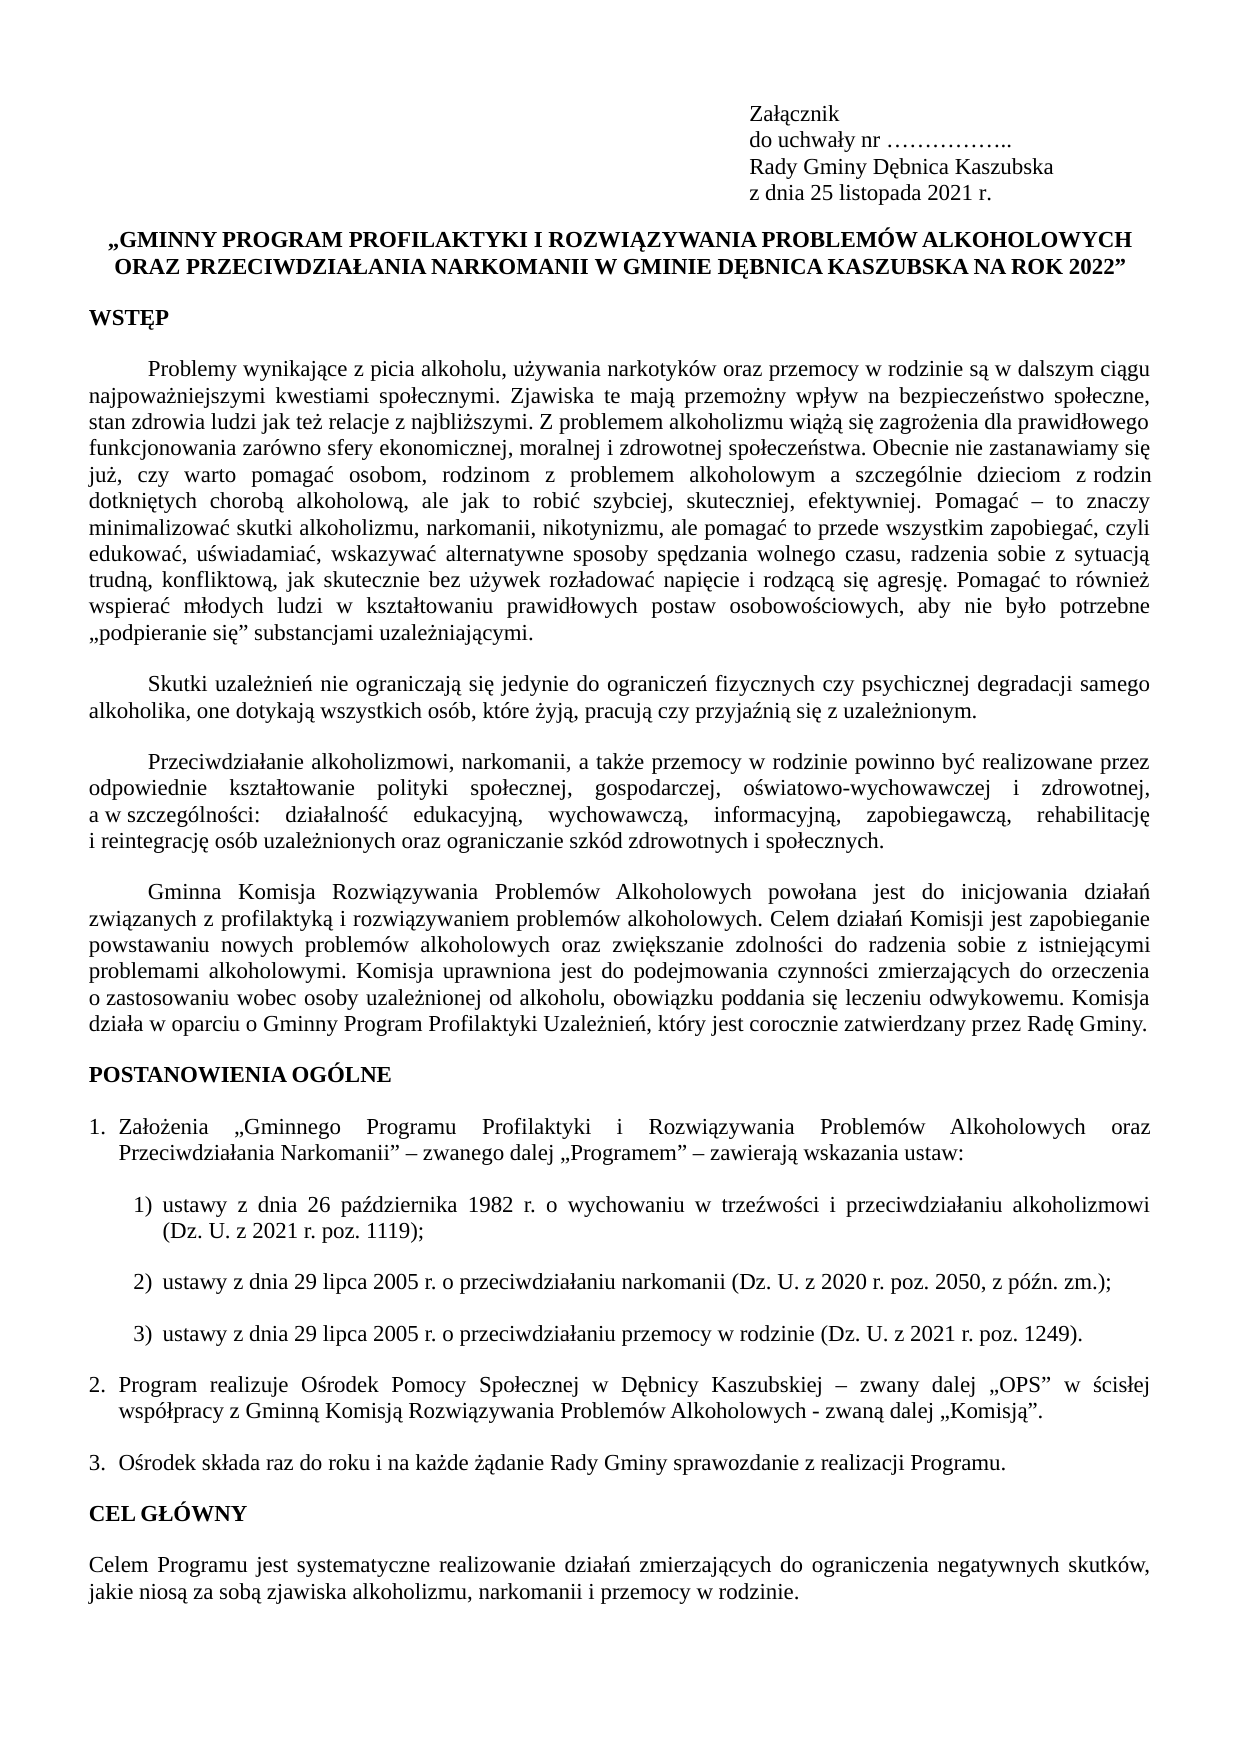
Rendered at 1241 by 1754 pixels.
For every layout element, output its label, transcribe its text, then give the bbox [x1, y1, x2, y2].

text 2. Program realizuje Ośrodek Pomocy Społecznej w Dębnicy Kaszubskiej – zwany dalej „OPS” w ścisłej współpracy z Gminną Komisją Rozwiązywania Problemów Alkoholowych - zwaną dalej „Komisją”. [89, 1371, 1152, 1424]
text 1) ustawy z dnia 26 października 1982 r. o wychowaniu w trzeźwości i przeciwdziałaniu alkoholizmowi (Dz. U. z 2021 r. poz. 1119); [133, 1191, 1152, 1243]
text Problemy wynikające z picia alkoholu, używania narkotyków oraz przemocy w rodzinie są w dalszym ciągu najpoważniejszymi kwestiami społecznymi. Zjawiska te mają przemożny wpływ na bezpieczeństwo społeczne, stan zdrowia ludzi jak też relacje z najbliższymi. Z problemem alkoholizmu wiążą się zagrożenia dla prawidłowego funkcjonowania zarówno sfery ekonomicznej, moralnej i zdrowotnej społeczeństwa. Obecnie nie zastanawiamy się już, czy warto pomagać osobom, rodzinom z problemem alkoholowym a szczególnie dzieciom z rodzin dotkniętych chorobą alkoholową, ale jak to robić szybciej, skuteczniej, efektywniej. Pomagać – to znaczy minimalizować skutki alkoholizmu, narkomanii, nikotynizmu, ale pomagać to przede wszystkim zapobiegać, czyli edukować, uświadamiać, wskazywać alternatywne sposoby spędzania wolnego czasu, radzenia sobie z sytuacją trudną, konfliktową, jak skutecznie bez używek rozładować napięcie i rodzącą się agresję. Pomagać to również wspierać młodych ludzi w kształtowaniu prawidłowych postaw osobowościowych, aby nie było potrzebne „podpieranie się” substancjami uzależniającymi. [89, 355, 1152, 645]
text Rady Gminy Dębnica Kaszubska [749, 153, 1152, 179]
text Celem Programu jest systematyczne realizowanie działań zmierzających do ograniczenia negatywnych skutków, jakie niosą za sobą zjawiska alkoholizmu, narkomanii i przemocy w rodzinie. [89, 1551, 1152, 1604]
text Przeciwdziałanie alkoholizmowi, narkomanii, a także przemocy w rodzinie powinno być realizowane przez odpowiednie kształtowanie polityki społecznej, gospodarczej, oświatowo-wychowawczej i zdrowotnej, a w szczególności: działalność edukacyjną, wychowawczą, informacyjną, zapobiegawczą, rehabilitację i reintegrację osób uzależnionych oraz ograniczanie szkód zdrowotnych i społecznych. [89, 748, 1152, 853]
text 1. Założenia „Gminnego Programu Profilaktyki i Rozwiązywania Problemów Alkoholowych oraz Przeciwdziałania Narkomanii” – zwanego dalej „Programem” – zawierają wskazania ustaw: [89, 1113, 1152, 1166]
text do uchwały nr …………….. [749, 126, 1152, 153]
subtitle „GMINNY PROGRAM PROFILAKTYKI I ROZWIĄZYWANIA PROBLEMÓW ALKOHOLOWYCH ORAZ PRZECIWDZIAŁANIA NARKOMANII W GMINIE DĘBNICA KASZUBSKA NA ROK 2022” [89, 226, 1152, 279]
subtitle CEL GŁÓWNY [89, 1500, 1152, 1526]
text 3) ustawy z dnia 29 lipca 2005 r. o przeciwdziałaniu przemocy w rodzinie (Dz. U. z 2021 r. poz. 1249). [133, 1320, 1152, 1346]
text Gminna Komisja Rozwiązywania Problemów Alkoholowych powołana jest do inicjowania działań związanych z profilaktyką i rozwiązywaniem problemów alkoholowych. Celem działań Komisji jest zapobieganie powstawaniu nowych problemów alkoholowych oraz zwiększanie zdolności do radzenia sobie z istniejącymi problemami alkoholowymi. Komisja uprawniona jest do podejmowania czynności zmierzających do orzeczenia o zastosowaniu wobec osoby uzależnionej od alkoholu, obowiązku poddania się leczeniu odwykowemu. Komisja działa w oparciu o Gminny Program Profilaktyki Uzależnień, który jest corocznie zatwierdzany przez Radę Gminy. [89, 878, 1152, 1037]
text z dnia 25 listopada 2021 r. [749, 179, 1152, 206]
text Załącznik [749, 100, 1152, 126]
text Skutki uzależnień nie ograniczają się jedynie do ograniczeń fizycznych czy psychicznej degradacji samego alkoholika, one dotykają wszystkich osób, które żyją, pracują czy przyjaźnią się z uzależnionym. [89, 670, 1152, 723]
subtitle WSTĘP [89, 304, 1152, 330]
subtitle POSTANOWIENIA OGÓLNE [89, 1062, 1152, 1088]
text 3. Ośrodek składa raz do roku i na każde żądanie Rady Gminy sprawozdanie z realizacji Programu. [89, 1449, 1152, 1475]
text 2) ustawy z dnia 29 lipca 2005 r. o przeciwdziałaniu narkomanii (Dz. U. z 2020 r. poz. 2050, z późn. zm.); [133, 1268, 1152, 1295]
